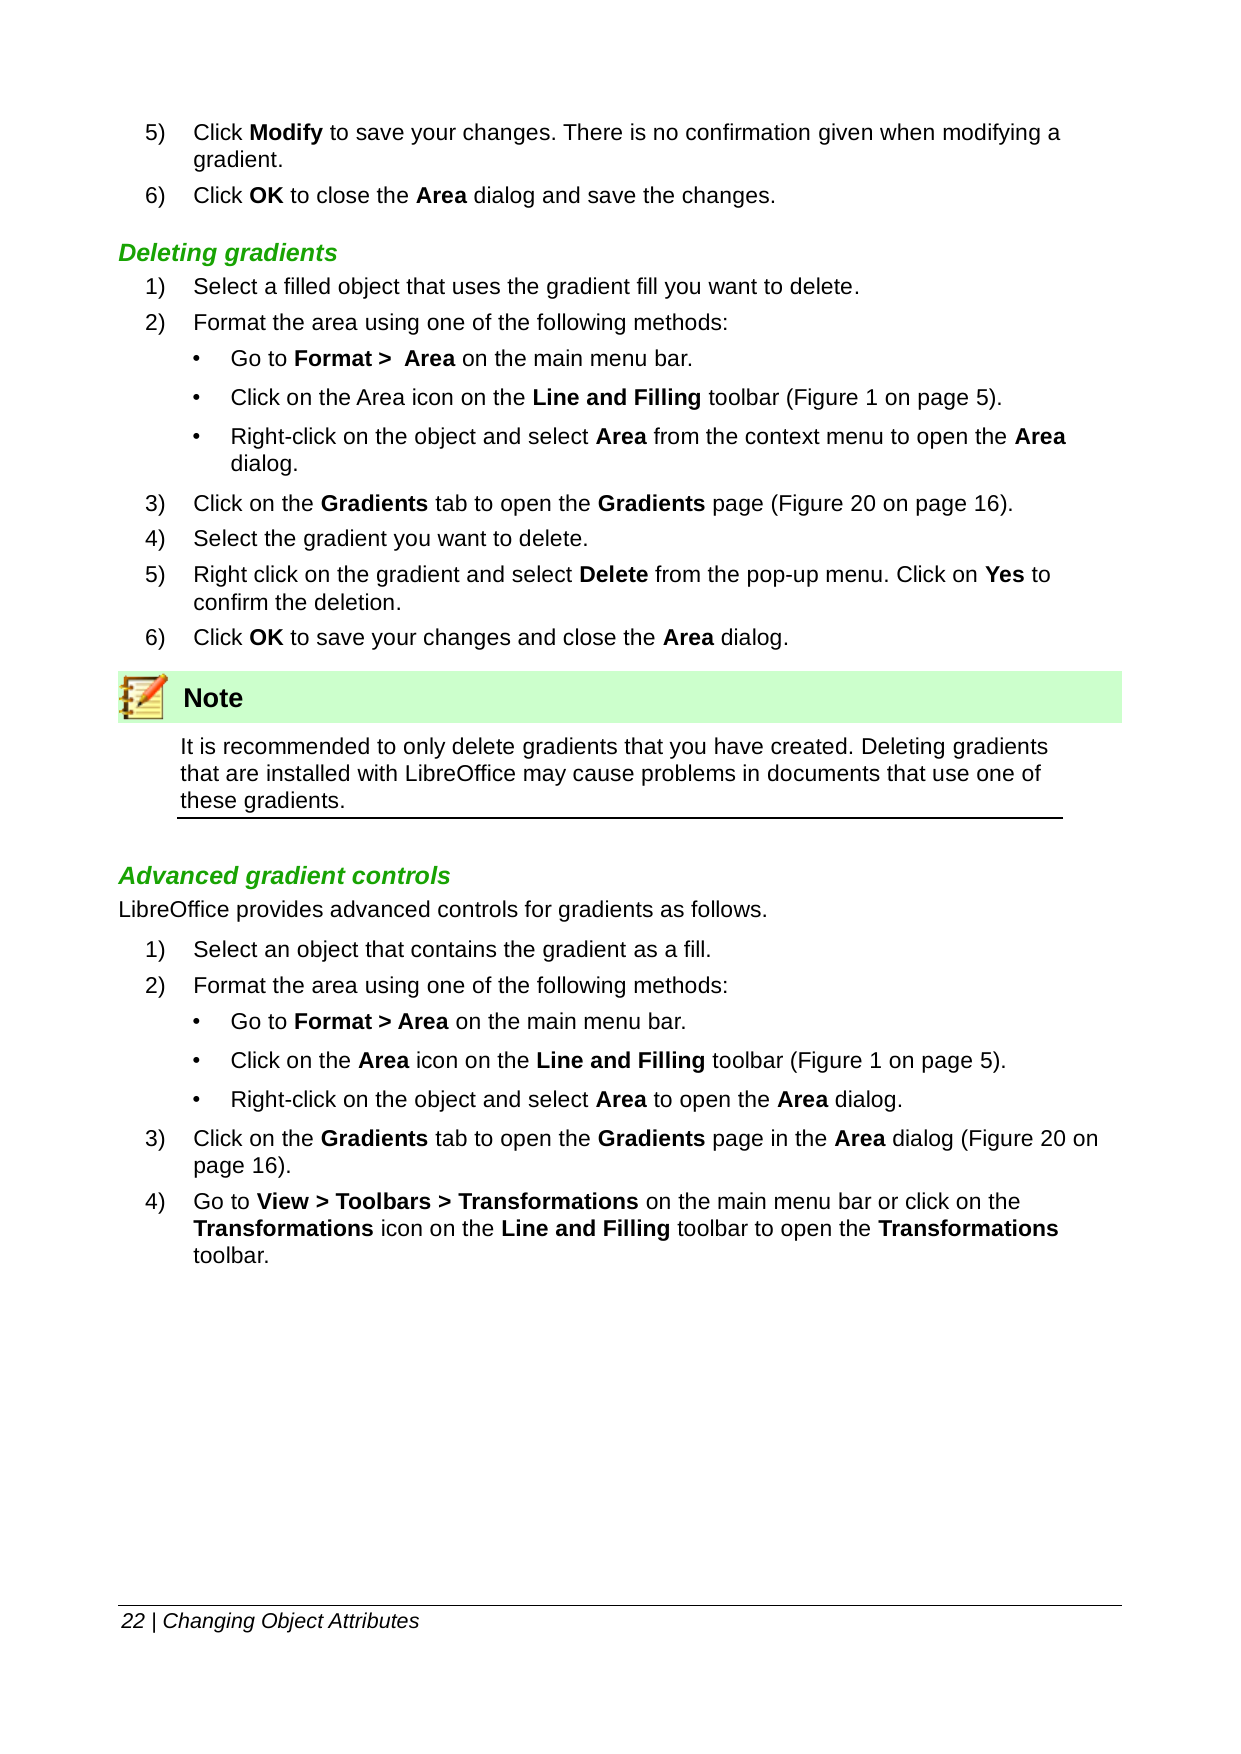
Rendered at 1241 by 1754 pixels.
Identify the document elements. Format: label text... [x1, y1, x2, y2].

list Go to Format > Area on the main menu bar. [192, 1007, 1122, 1034]
list Select an object that contains the gradient as a fill. [165, 935, 1122, 962]
list Format the area using one of the following methods: [165, 971, 1122, 998]
list Click on the Area icon on the Line and Filling toolbar (Figure 1 on page 5). [192, 384, 1122, 411]
list Right-click on the object and select Area to open the Area dialog. [192, 1085, 1122, 1112]
list Select a filled object that uses the gradient fill you want to delete. [165, 273, 1122, 300]
list Select the gradient you want to delete. [165, 525, 1122, 552]
list Click OK to close the Area dialog and save the changes. [165, 181, 1122, 208]
list Right click on the gradient and select Delete from the pop-up menu. Click on Yes to confirm the deletion. [165, 561, 1122, 615]
list Click on the Gradients tab to open the Gradients page (Figure 20 on page 16). [165, 489, 1122, 516]
subtitle Advanced gradient controls [118, 861, 1122, 889]
subtitle Deleting gradients [118, 238, 1122, 267]
list Click Modify to save your changes. There is no confirmation given when modifying a gradient. [165, 118, 1122, 172]
text It is recommended to only delete gradients that you have created. Deleting gradients that are installed with LibreOffice may cause problems in documents that use one of these gradients. [177, 729, 1063, 817]
list Right-click on the object and select Area from the context menu to open the Area dialog. [192, 423, 1122, 477]
subtitle Note [118, 671, 1122, 723]
list Click on the Gradients tab to open the Gradients page in the Area dialog (Figure 20 on page 16). [165, 1124, 1122, 1178]
list Click on the Area icon on the Line and Filling toolbar (Figure 1 on page 5). [192, 1046, 1122, 1073]
list Go to Format > Area on the main menu bar. [192, 344, 1122, 372]
text LibreOffice provides advanced controls for gradients as follows. [118, 896, 1122, 923]
list Click OK to save your changes and close the Area dialog. [165, 624, 1122, 651]
picture [119, 672, 170, 723]
list Format the area using one of the following methods: [165, 309, 1122, 336]
list Go to View > Toolbars > Transformations on the main menu bar or click on the Transformations icon on the Line and Filling toolbar to open the Transformations toolbar. [165, 1187, 1122, 1268]
